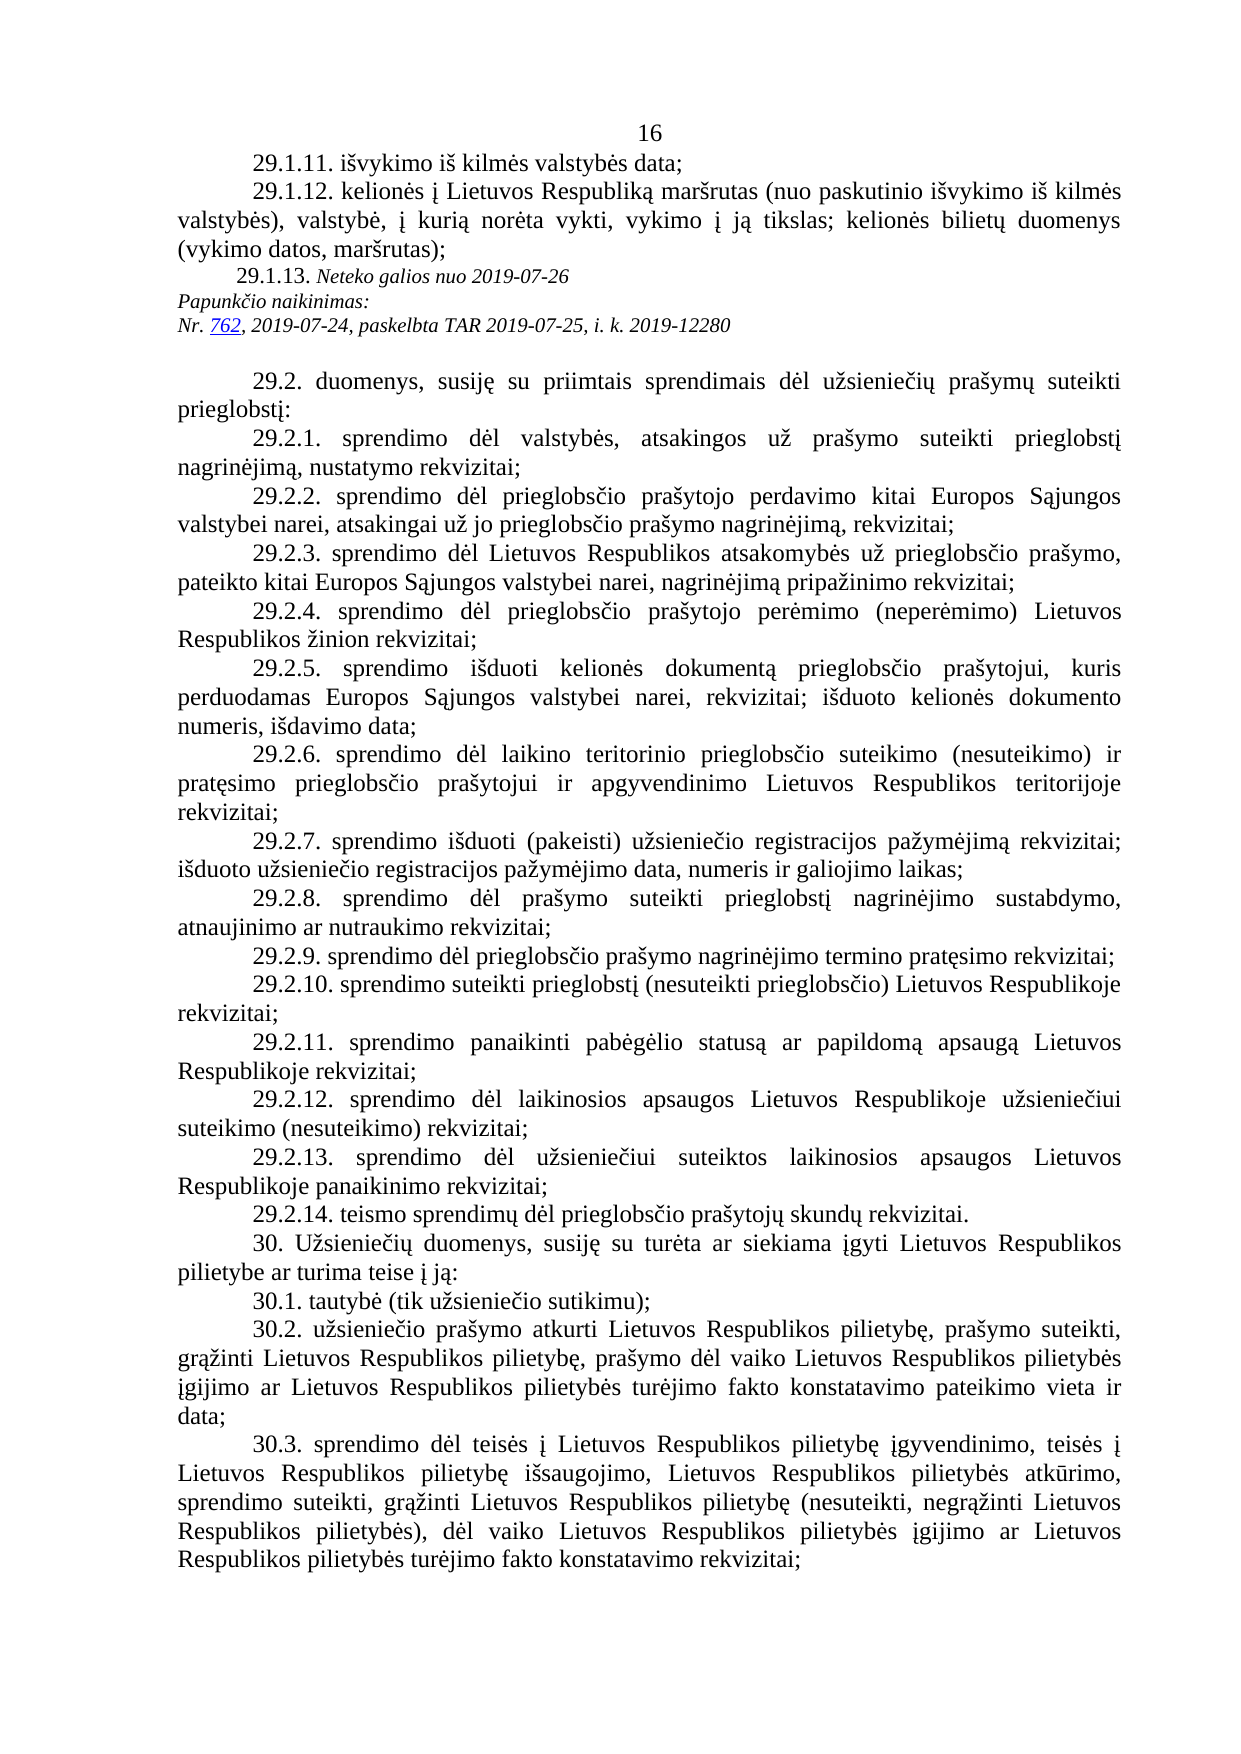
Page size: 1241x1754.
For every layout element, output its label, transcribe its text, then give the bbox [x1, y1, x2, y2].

text 30.2. užsieniečio prašymo atkurti Lietuvos Respublikos pilietybę, prašymo suteikti, grąžinti Lietuvos Respublikos pilietybę, prašymo dėl vaiko Lietuvos Respublikos pilietybės įgijimo ar Lietuvos Respublikos pilietybės turėjimo fakto konstatavimo pateikimo vieta ir data; [177, 1314, 1122, 1429]
text 29.2.11. sprendimo panaikinti pabėgėlio statusą ar papildomą apsaugą Lietuvos Respublikoje rekvizitai; [177, 1027, 1122, 1084]
text 30. Užsieniečių duomenys, susiję su turėta ar siekiama įgyti Lietuvos Respublikos pilietybe ar turima teise į ją: [177, 1228, 1122, 1286]
text 30.3. sprendimo dėl teisės į Lietuvos Respublikos pilietybę įgyvendinimo, teisės į Lietuvos Respublikos pilietybę išsaugojimo, Lietuvos Respublikos pilietybės atkūrimo, sprendimo suteikti, grąžinti Lietuvos Respublikos pilietybę (nesuteikti, negrąžinti Lietuvos Respublikos pilietybės), dėl vaiko Lietuvos Respublikos pilietybės įgijimo ar Lietuvos Respublikos pilietybės turėjimo fakto konstatavimo rekvizitai; [177, 1429, 1122, 1573]
text 29.2.9. sprendimo dėl prieglobsčio prašymo nagrinėjimo termino pratęsimo rekvizitai; [177, 941, 1122, 969]
text 29.2.12. sprendimo dėl laikinosios apsaugos Lietuvos Respublikoje užsieniečiui suteikimo (nesuteikimo) rekvizitai; [177, 1084, 1122, 1142]
text 29.2. duomenys, susiję su priimtais sprendimais dėl užsieniečių prašymų suteikti prieglobstį: [177, 366, 1122, 423]
text 30.1. tautybė (tik užsieniečio sutikimu); [177, 1286, 1122, 1314]
text 29.2.6. sprendimo dėl laikino teritorinio prieglobsčio suteikimo (nesuteikimo) ir pratęsimo prieglobsčio prašytojui ir apgyvendinimo Lietuvos Respublikos teritorijoje rekvizitai; [177, 739, 1122, 826]
text 29.2.8. sprendimo dėl prašymo suteikti prieglobstį nagrinėjimo sustabdymo, atnaujinimo ar nutraukimo rekvizitai; [177, 883, 1122, 941]
text 29.1.11. išvykimo iš kilmės valstybės data; [177, 148, 1122, 176]
text 29.2.2. sprendimo dėl prieglobsčio prašytojo perdavimo kitai Europos Sąjungos valstybei narei, atsakingai už jo prieglobsčio prašymo nagrinėjimą, rekvizitai; [177, 481, 1122, 538]
text 29.2.4. sprendimo dėl prieglobsčio prašytojo perėmimo (neperėmimo) Lietuvos Respublikos žinion rekvizitai; [177, 596, 1122, 653]
text 29.2.7. sprendimo išduoti (pakeisti) užsieniečio registracijos pažymėjimą rekvizitai; išduoto užsieniečio registracijos pažymėjimo data, numeris ir galiojimo laikas; [177, 826, 1122, 883]
text 29.1.13. Neteko galios nuo 2019-07-26 [177, 263, 1122, 289]
text 29.1.12. kelionės į Lietuvos Respubliką maršrutas (nuo paskutinio išvykimo iš kilmės valstybės), valstybė, į kurią norėta vykti, vykimo į ją tikslas; kelionės bilietų duomenys (vykimo datos, maršrutas); [177, 176, 1122, 263]
text 29.2.1. sprendimo dėl valstybės, atsakingos už prašymo suteikti prieglobstį nagrinėjimą, nustatymo rekvizitai; [177, 423, 1122, 481]
text 29.2.5. sprendimo išduoti kelionės dokumentą prieglobsčio prašytojui, kuris perduodamas Europos Sąjungos valstybei narei, rekvizitai; išduoto kelionės dokumento numeris, išdavimo data; [177, 653, 1122, 739]
text 29.2.14. teismo sprendimų dėl prieglobsčio prašytojų skundų rekvizitai. [177, 1199, 1122, 1228]
text 29.2.10. sprendimo suteikti prieglobstį (nesuteikti prieglobsčio) Lietuvos Respublikoje rekvizitai; [177, 969, 1122, 1027]
text Papunkčio naikinimas: [177, 289, 1122, 313]
text 29.2.13. sprendimo dėl užsieniečiui suteiktos laikinosios apsaugos Lietuvos Respublikoje panaikinimo rekvizitai; [177, 1142, 1122, 1199]
text Nr. 762, 2019-07-24, paskelbta TAR 2019-07-25, i. k. 2019-12280 [177, 313, 1122, 337]
text 29.2.3. sprendimo dėl Lietuvos Respublikos atsakomybės už prieglobsčio prašymo, pateikto kitai Europos Sąjungos valstybei narei, nagrinėjimą pripažinimo rekvizitai; [177, 538, 1122, 596]
